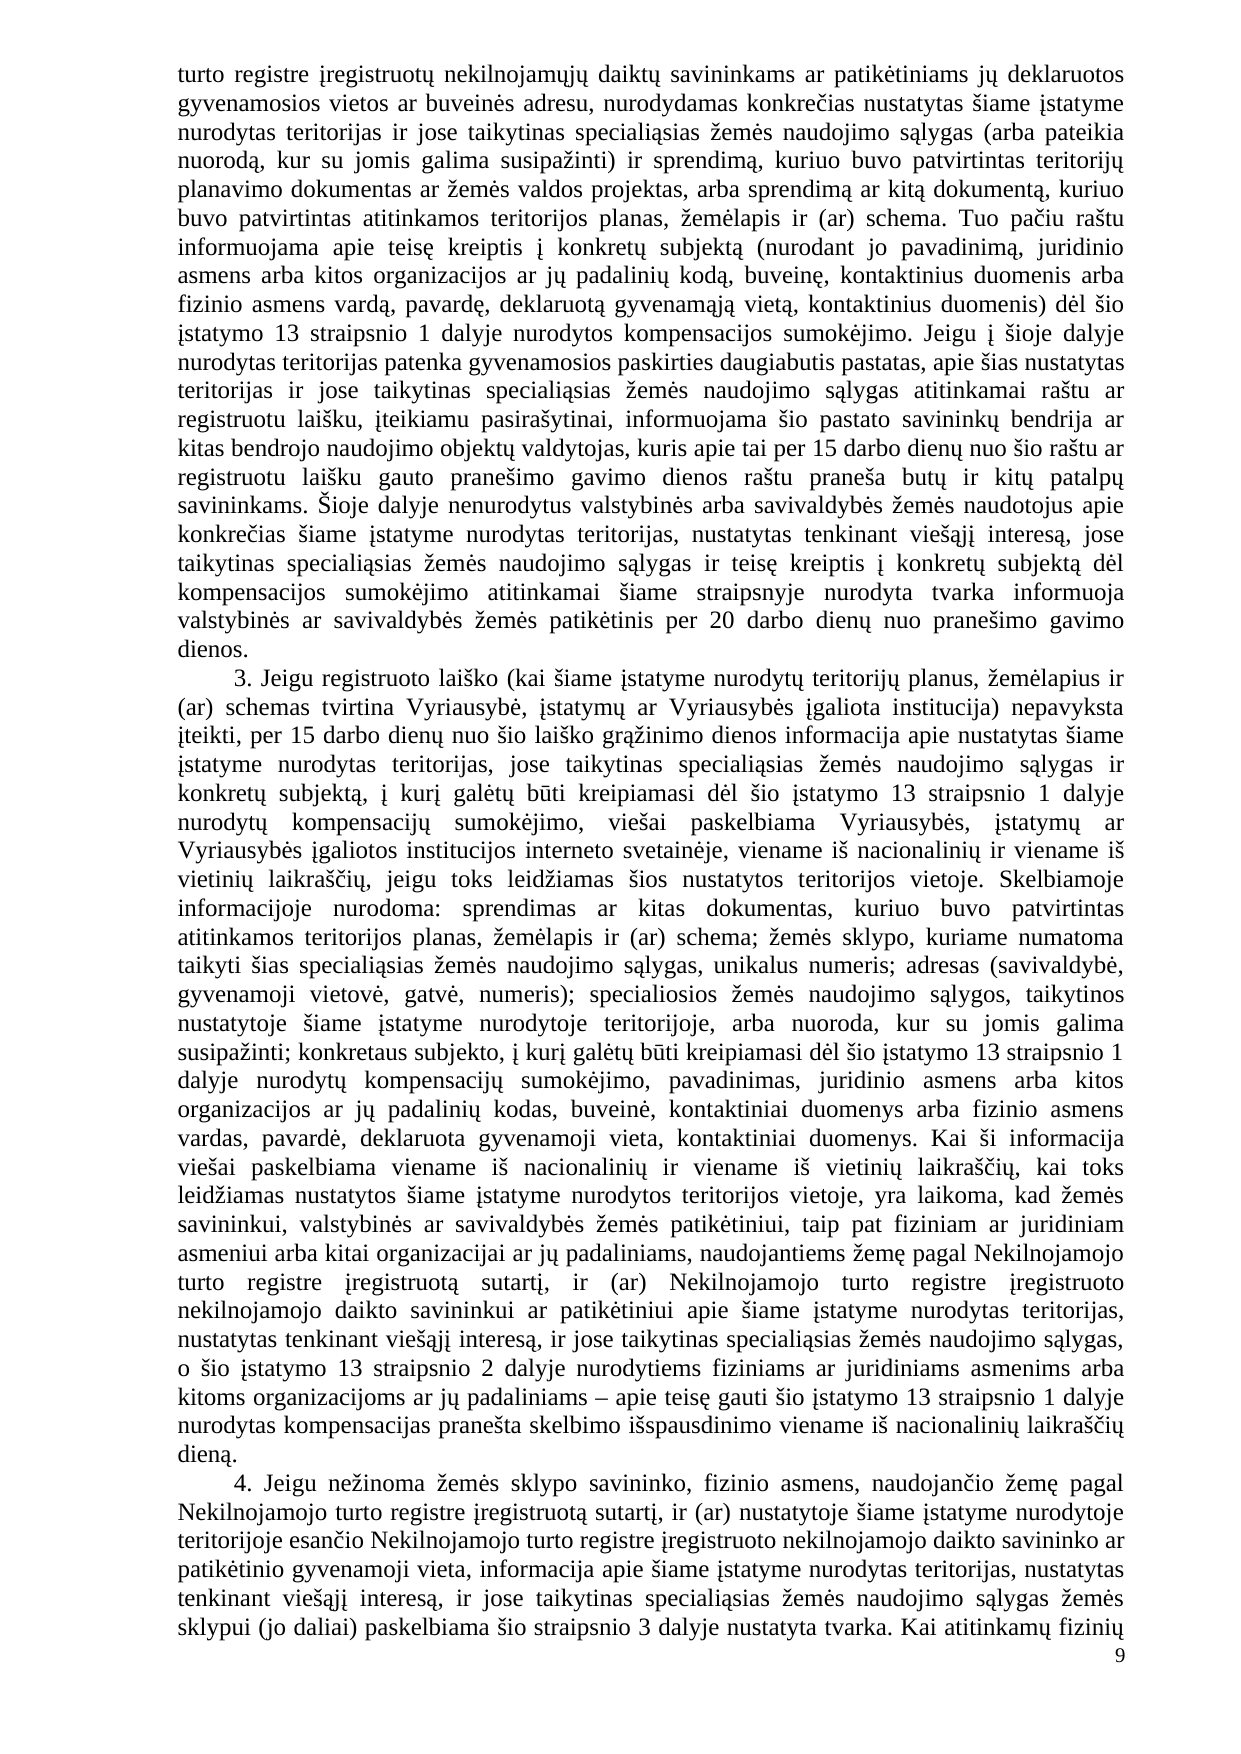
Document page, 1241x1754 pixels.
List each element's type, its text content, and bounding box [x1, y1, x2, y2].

text 3. Jeigu registruoto laiško (kai šiame įstatyme nurodytų teritorijų planus, žemėlapius ir (ar) schemas tvirtina Vyriausybė, įstatymų ar Vyriausybės įgaliota institucija) nepavyksta įteikti, per 15 darbo dienų nuo šio laiško grąžinimo dienos informacija apie nustatytas šiame įstatyme nurodytas teritorijas, jose taikytinas specialiąsias žemės naudojimo sąlygas ir konkretų subjektą, į kurį galėtų būti kreipiamasi dėl šio įstatymo 13 straipsnio 1 dalyje nurodytų kompensacijų sumokėjimo, viešai paskelbiama Vyriausybės, įstatymų ar Vyriausybės įgaliotos institucijos interneto svetainėje, viename iš nacionalinių ir viename iš vietinių laikraščių, jeigu toks leidžiamas šios nustatytos teritorijos vietoje. Skelbiamoje informacijoje nurodoma: sprendimas ar kitas dokumentas, kuriuo buvo patvirtintas atitinkamos teritorijos planas, žemėlapis ir (ar) schema; žemės sklypo, kuriame numatoma taikyti šias specialiąsias žemės naudojimo sąlygas, unikalus numeris; adresas (savivaldybė, gyvenamoji vietovė, gatvė, numeris); specialiosios žemės naudojimo sąlygos, taikytinos nustatytoje šiame įstatyme nurodytoje teritorijoje, arba nuoroda, kur su jomis galima susipažinti; konkretaus subjekto, į kurį galėtų būti kreipiamasi dėl šio įstatymo 13 straipsnio 1 dalyje nurodytų kompensacijų sumokėjimo, pavadinimas, juridinio asmens arba kitos organizacijos ar jų padalinių kodas, buveinė, kontaktiniai duomenys arba fizinio asmens vardas, pavardė, deklaruota gyvenamoji vieta, kontaktiniai duomenys. Kai ši informacija viešai paskelbiama viename iš nacionalinių ir viename iš vietinių laikraščių, kai toks leidžiamas nustatytos šiame įstatyme nurodytos teritorijos vietoje, yra laikoma, kad žemės savininkui, valstybinės ar savivaldybės žemės patikėtiniui, taip pat fiziniam ar juridiniam asmeniui arba kitai organizacijai ar jų padaliniams, naudojantiems žemę pagal Nekilnojamojo turto registre įregistruotą sutartį, ir (ar) Nekilnojamojo turto registre įregistruoto nekilnojamojo daikto savininkui ar patikėtiniui apie šiame įstatyme nurodytas teritorijas, nustatytas tenkinant viešąjį interesą, ir jose taikytinas specialiąsias žemės naudojimo sąlygas, o šio įstatymo 13 straipsnio 2 dalyje nurodytiems fiziniams ar juridiniams asmenims arba kitoms organizacijoms ar jų padaliniams – apie teisę gauti šio įstatymo 13 straipsnio 1 dalyje nurodytas kompensacijas pranešta skelbimo išspausdinimo viename iš nacionalinių laikraščių dieną. [177, 663, 1125, 1468]
text 4. Jeigu nežinoma žemės sklypo savininko, fizinio asmens, naudojančio žemę pagal Nekilnojamojo turto registre įregistruotą sutartį, ir (ar) nustatytoje šiame įstatyme nurodytoje teritorijoje esančio Nekilnojamojo turto registre įregistruoto nekilnojamojo daikto savininko ar patikėtinio gyvenamoji vieta, informacija apie šiame įstatyme nurodytas teritorijas, nustatytas tenkinant viešąjį interesą, ir jose taikytinas specialiąsias žemės naudojimo sąlygas žemės sklypui (jo daliai) paskelbiama šio straipsnio 3 dalyje nustatyta tvarka. Kai atitinkamų fizinių [177, 1468, 1125, 1640]
text turto registre įregistruotų nekilnojamųjų daiktų savininkams ar patikėtiniams jų deklaruotos gyvenamosios vietos ar buveinės adresu, nurodydamas konkrečias nustatytas šiame įstatyme nurodytas teritorijas ir jose taikytinas specialiąsias žemės naudojimo sąlygas (arba pateikia nuorodą, kur su jomis galima susipažinti) ir sprendimą, kuriuo buvo patvirtintas teritorijų planavimo dokumentas ar žemės valdos projektas, arba sprendimą ar kitą dokumentą, kuriuo buvo patvirtintas atitinkamos teritorijos planas, žemėlapis ir (ar) schema. Tuo pačiu raštu informuojama apie teisę kreiptis į konkretų subjektą (nurodant jo pavadinimą, juridinio asmens arba kitos organizacijos ar jų padalinių kodą, buveinę, kontaktinius duomenis arba fizinio asmens vardą, pavardę, deklaruotą gyvenamąją vietą, kontaktinius duomenis) dėl šio įstatymo 13 straipsnio 1 dalyje nurodytos kompensacijos sumokėjimo. Jeigu į šioje dalyje nurodytas teritorijas patenka gyvenamosios paskirties daugiabutis pastatas, apie šias nustatytas teritorijas ir jose taikytinas specialiąsias žemės naudojimo sąlygas atitinkamai raštu ar registruotu laišku, įteikiamu pasirašytinai, informuojama šio pastato savininkų bendrija ar kitas bendrojo naudojimo objektų valdytojas, kuris apie tai per 15 darbo dienų nuo šio raštu ar registruotu laišku gauto pranešimo gavimo dienos raštu praneša butų ir kitų patalpų savininkams. Šioje dalyje nenurodytus valstybinės arba savivaldybės žemės naudotojus apie konkrečias šiame įstatyme nurodytas teritorijas, nustatytas tenkinant viešąjį interesą, jose taikytinas specialiąsias žemės naudojimo sąlygas ir teisę kreiptis į konkretų subjektą dėl kompensacijos sumokėjimo atitinkamai šiame straipsnyje nurodyta tvarka informuoja valstybinės ar savivaldybės žemės patikėtinis per 20 darbo dienų nuo pranešimo gavimo dienos. [177, 59, 1125, 663]
